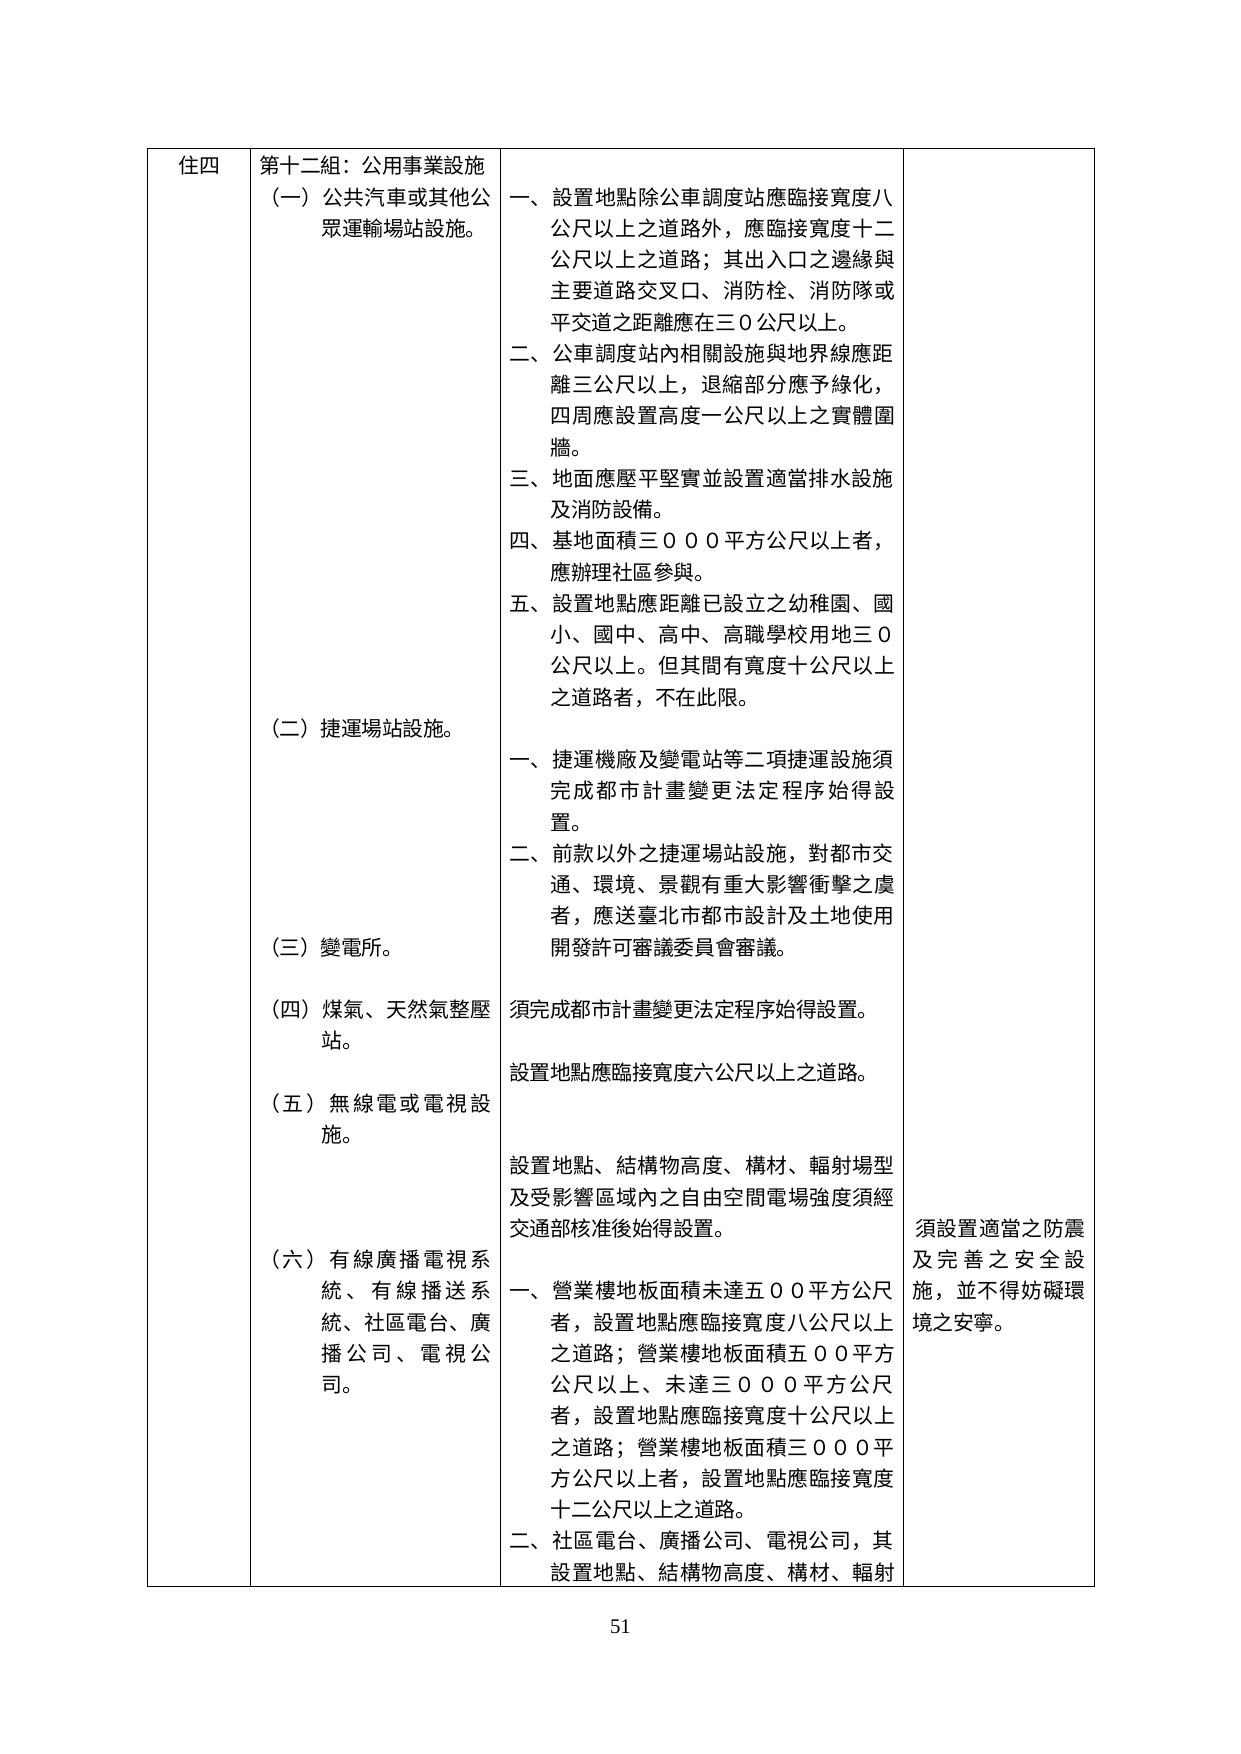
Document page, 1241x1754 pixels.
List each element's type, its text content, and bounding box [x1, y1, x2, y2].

table_cell 第十二組：公用事業設施 （一）公共汽車或其他公眾運輸場站設施。 （二）捷運場站設施。 （三）變電所。 （四）煤氣、天然氣整壓站。 （五）無線電或電視設施。 （六）有線廣播電視系統、有線播送系統、社區電台、廣播公司、電視公司。 [251, 149, 500, 1586]
table_cell 一、設置地點除公車調度站應臨接寬度八公尺以上之道路外，應臨接寬度十二公尺以上之道路；其出入口之邊緣與主要道路交叉口、消防栓、消防隊或平交道之距離應在三０公尺以上。 二、公車調度站內相關設施與地界線應距離三公尺以上，退縮部分應予綠化，四周應設置高度一公尺以上之實體圍牆。 三、地面應壓平堅實並設置適當排水設施及消防設備。 四、基地面積三０００平方公尺以上者，應辦理社區參與。 五、設置地點應距離已設立之幼稚園、國小、國中、高中、高職學校用地三０公尺以上。但其間有寬度十公尺以上之道路者，不在此限。 一、捷運機廠及變電站等二項捷運設施須完成都市計畫變更法定程序始得設置。 二、前款以外之捷運場站設施，對都市交通、環境、景觀有重大影響衝擊之虞者，應送臺北市都市設計及土地使用開發許可審議委員會審議。 須完成都市計畫變更法定程序始得設置。 設置地點應臨接寬度六公尺以上之道路。 設置地點、結構物高度、構材、輻射場型及受影響區域內之自由空間電場強度須經交通部核准後始得設置。 一、營業樓地板面積未達五００平方公尺者，設置地點應臨接寬度八公尺以上之道路；營業樓地板面積五００平方公尺以上、未達三０００平方公尺者，設置地點應臨接寬度十公尺以上之道路；營業樓地板面積三０００平方公尺以上者，設置地點應臨接寬度十二公尺以上之道路。 二、社區電台、廣播公司、電視公司，其設置地點、結構物高度、構材、輻射 [501, 149, 903, 1586]
table_cell 須設置適當之防震及完善之安全設施，並不得妨礙環境之安寧。 [904, 149, 1094, 1586]
table_cell 住四 [148, 149, 250, 1586]
